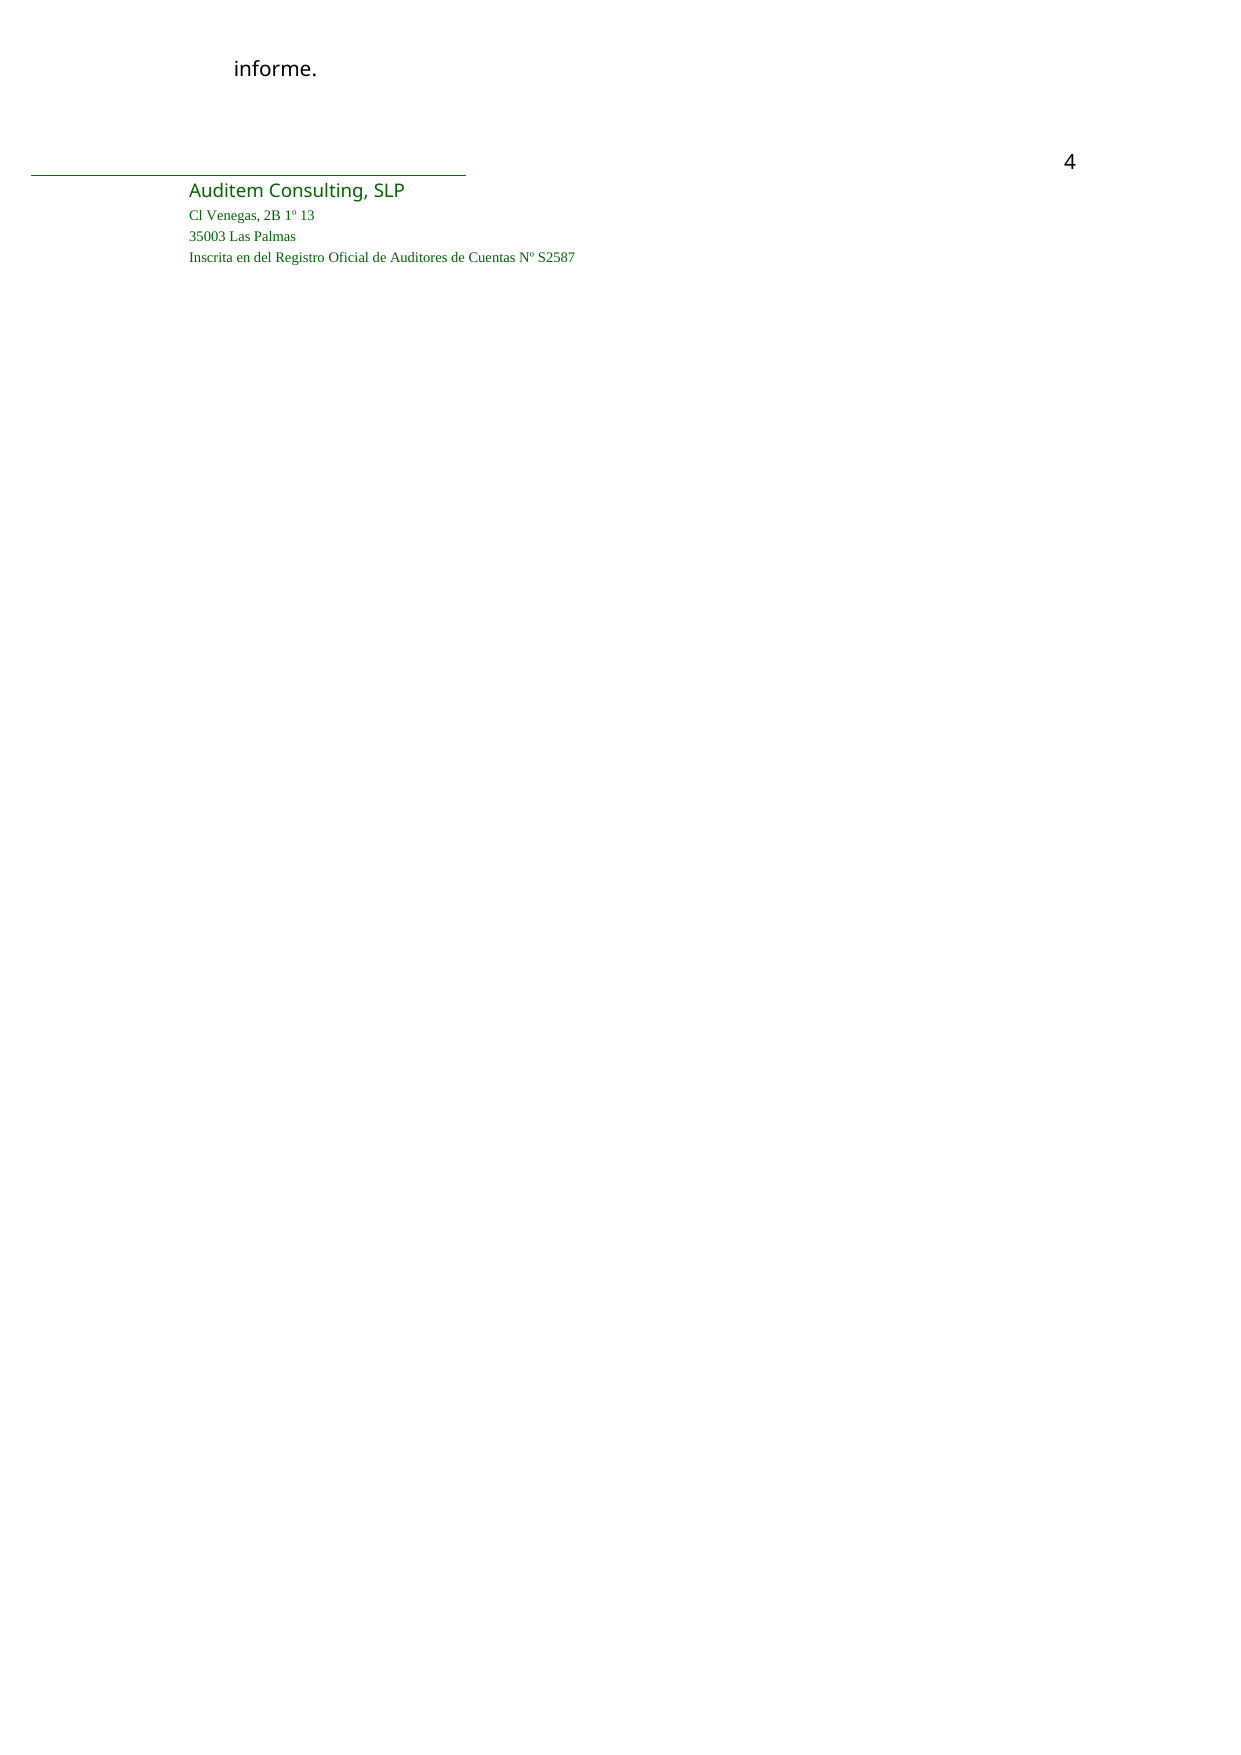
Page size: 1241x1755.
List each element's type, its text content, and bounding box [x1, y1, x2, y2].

text Inscrita en del Registro Oficial de Auditores de Cuentas Nº S2587 [189, 249, 1238, 266]
text Cl Venegas, 2B 1º 13 35003 Las Palmas [189, 207, 317, 245]
text Auditem Consulting, SLP [189, 177, 1238, 203]
text informe. [233, 54, 1094, 83]
text 4 [1064, 147, 1238, 175]
